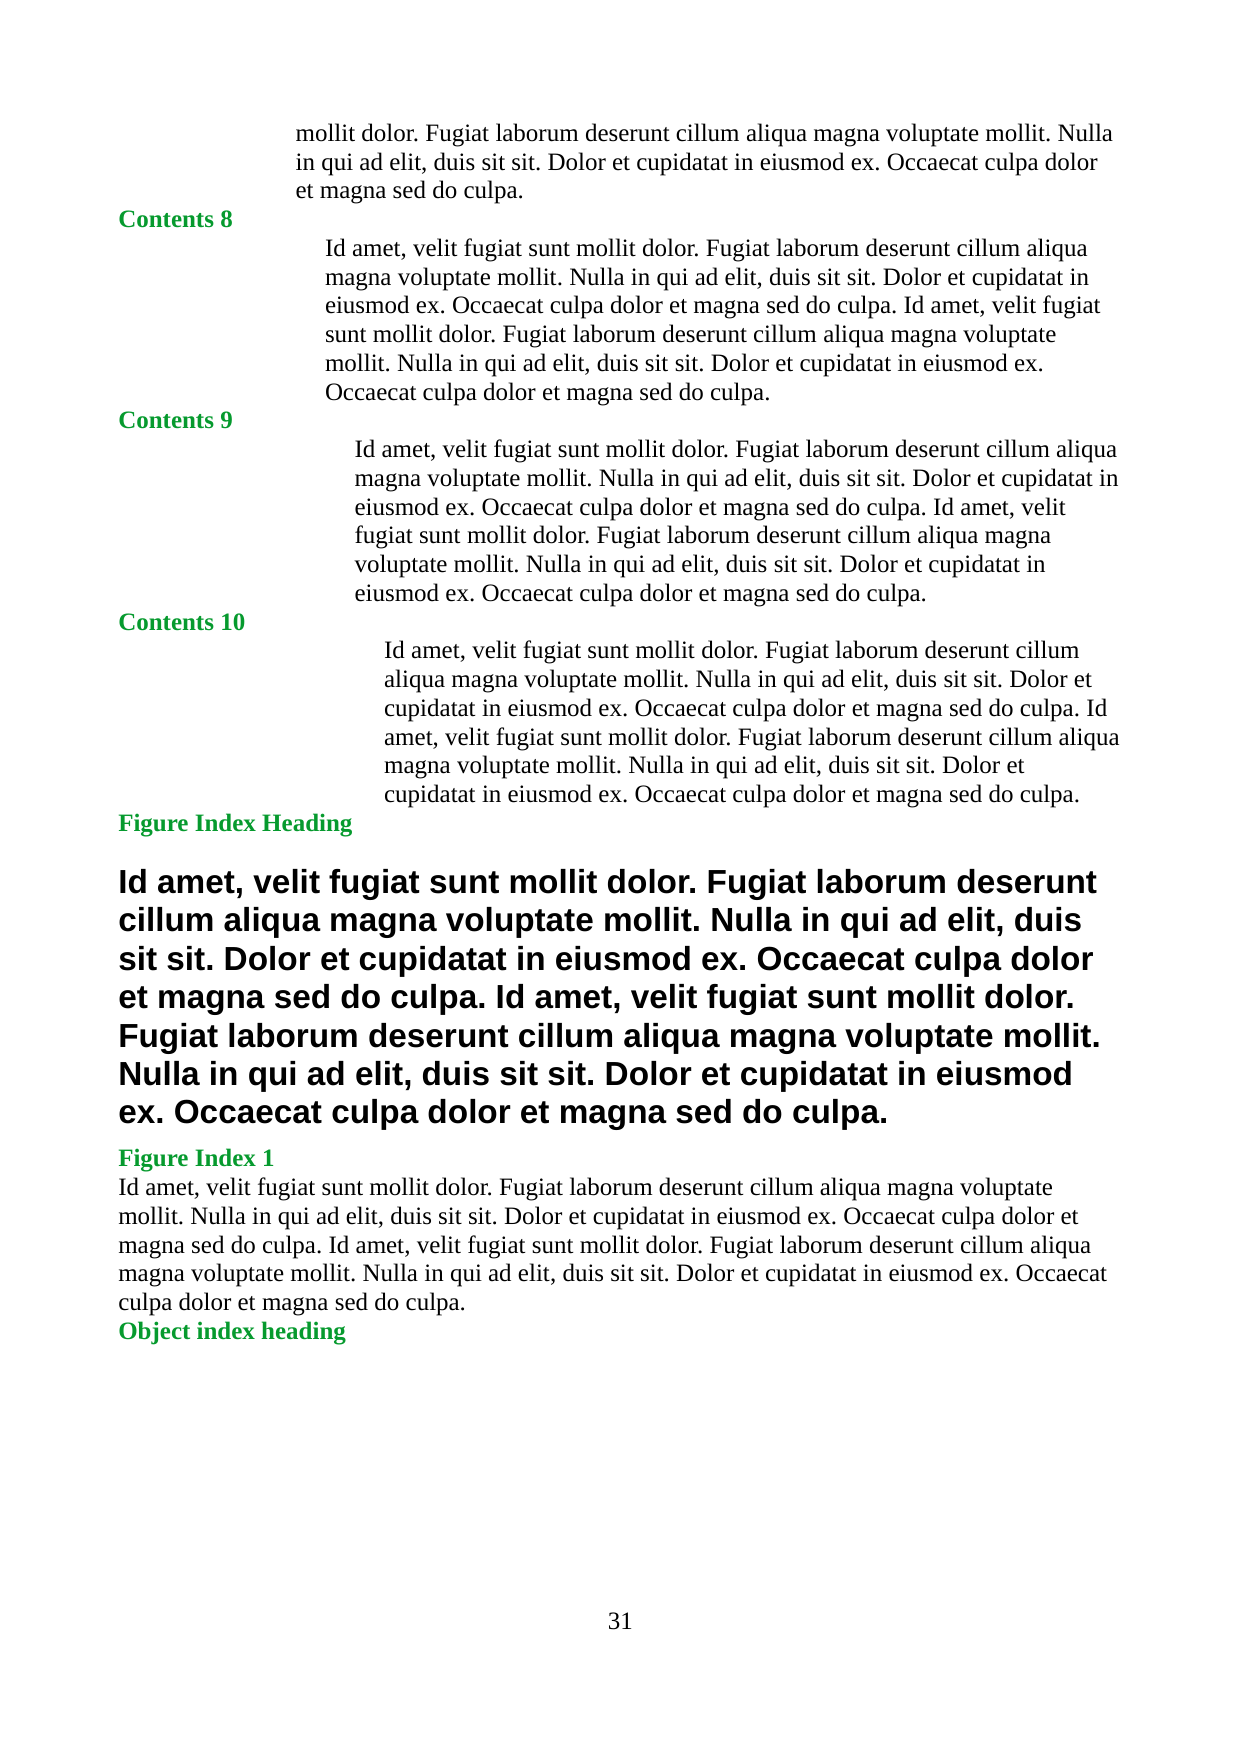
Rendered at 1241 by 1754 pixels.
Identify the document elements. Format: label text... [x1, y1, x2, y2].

text Id amet, velit fugiat sunt mollit dolor. Fugiat laborum deserunt cillum aliqua magna voluptate mollit. Nulla in qui ad elit, duis sit sit. Dolor et cupidatat in eiusmod ex. Occaecat culpa dolor et magna sed do culpa. Id amet, velit fugiat sunt mollit dolor. Fugiat laborum deserunt cillum aliqua magna voluptate mollit. Nulla in qui ad elit, duis sit sit. Dolor et cupidatat in eiusmod ex. Occaecat culpa dolor et magna sed do culpa. [118, 1172, 1122, 1316]
text Figure Index Heading [118, 808, 1122, 837]
text Object index heading [118, 1316, 1122, 1345]
text mollit dolor. Fugiat laborum deserunt cillum aliqua magna voluptate mollit. Nulla in qui ad elit, duis sit sit. Dolor et cupidatat in eiusmod ex. Occaecat culpa dolor et magna sed do culpa. [295, 118, 1122, 204]
text Id amet, velit fugiat sunt mollit dolor. Fugiat laborum deserunt cillum aliqua magna voluptate mollit. Nulla in qui ad elit, duis sit sit. Dolor et cupidatat in eiusmod ex. Occaecat culpa dolor et magna sed do culpa. Id amet, velit fugiat sunt mollit dolor. Fugiat laborum deserunt cillum aliqua magna voluptate mollit. Nulla in qui ad elit, duis sit sit. Dolor et cupidatat in eiusmod ex. Occaecat culpa dolor et magna sed do culpa. [384, 636, 1122, 808]
text Id amet, velit fugiat sunt mollit dolor. Fugiat laborum deserunt cillum aliqua magna voluptate mollit. Nulla in qui ad elit, duis sit sit. Dolor et cupidatat in eiusmod ex. Occaecat culpa dolor et magna sed do culpa. Id amet, velit fugiat sunt mollit dolor. Fugiat laborum deserunt cillum aliqua magna voluptate mollit. Nulla in qui ad elit, duis sit sit. Dolor et cupidatat in eiusmod ex. Occaecat culpa dolor et magna sed do culpa. [354, 434, 1122, 607]
text Figure Index 1 [118, 1143, 1122, 1172]
text Contents 10 [118, 607, 1122, 636]
text Id amet, velit fugiat sunt mollit dolor. Fugiat laborum deserunt cillum aliqua magna voluptate mollit. Nulla in qui ad elit, duis sit sit. Dolor et cupidatat in eiusmod ex. Occaecat culpa dolor et magna sed do culpa. Id amet, velit fugiat sunt mollit dolor. Fugiat laborum deserunt cillum aliqua magna voluptate mollit. Nulla in qui ad elit, duis sit sit. Dolor et cupidatat in eiusmod ex. Occaecat culpa dolor et magna sed do culpa. [325, 233, 1122, 406]
text Contents 9 [118, 406, 1122, 434]
subtitle Id amet, velit fugiat sunt mollit dolor. Fugiat laborum deserunt cillum aliqua magna voluptate mollit. Nulla in qui ad elit, duis sit sit. Dolor et cupidatat in eiusmod ex. Occaecat culpa dolor et magna sed do culpa. Id amet, velit fugiat sunt mollit dolor. Fugiat laborum deserunt cillum aliqua magna voluptate mollit. Nulla in qui ad elit, duis sit sit. Dolor et cupidatat in eiusmod ex. Occaecat culpa dolor et magna sed do culpa. [118, 862, 1122, 1131]
text Contents 8 [118, 204, 1122, 233]
